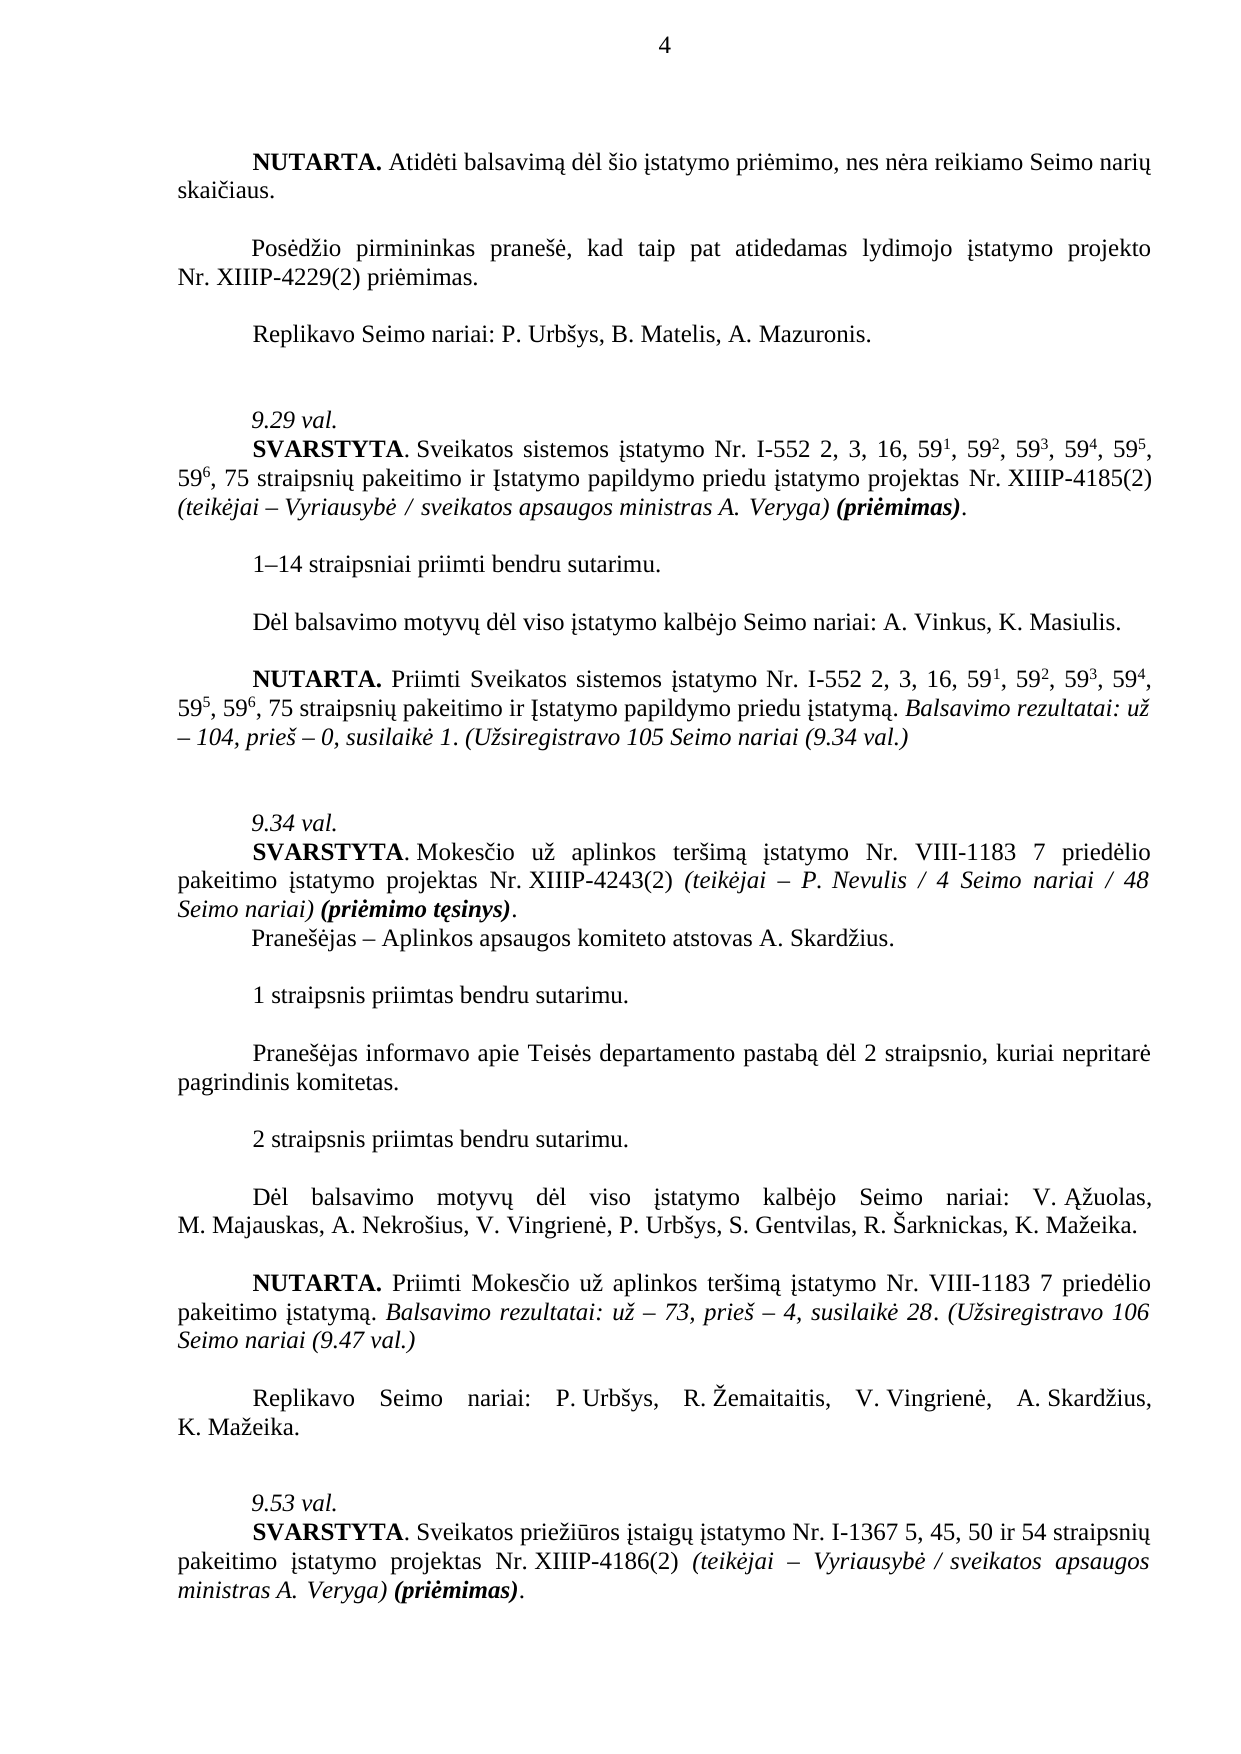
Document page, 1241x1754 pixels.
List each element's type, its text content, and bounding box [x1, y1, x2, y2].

text 9.53 val. [177, 1488, 1152, 1517]
text NUTARTA. Priimti Mokesčio už aplinkos teršimą įstatymo Nr. VIII-1183 7 priedėlio pakeitimo įstatymą. Balsavimo rezultatai: už – 73, prieš – 4, susilaikė 28. (Užsiregistravo 106 Seimo nariai (9.47 val.) [177, 1268, 1152, 1354]
text 9.34 val. [177, 808, 1152, 837]
text Replikavo Seimo nariai: P. Urbšys, B. Matelis, A. Mazuronis. [177, 319, 1152, 348]
text 1 straipsnis priimtas bendru sutarimu. [177, 981, 1152, 1009]
text Replikavo Seimo nariai: P. Urbšys, R. Žemaitaitis, V. Vingrienė, A. Skardžius, K. Mažeika. [177, 1383, 1152, 1441]
text 9.29 val. [177, 406, 1152, 434]
text 1–14 straipsniai priimti bendru sutarimu. [177, 549, 1152, 578]
text SVARSTYTA. Mokesčio už aplinkos teršimą įstatymo Nr. VIII-1183 7 priedėlio pakeitimo įstatymo projektas Nr. XIIIP-4243(2) (teikėjai – P. Nevulis / 4 Seimo nariai / 48 Seimo nariai) (priėmimo tęsinys). [177, 837, 1152, 923]
text Dėl balsavimo motyvų dėl viso įstatymo kalbėjo Seimo nariai: A. Vinkus, K. Masiulis. [177, 607, 1152, 636]
text Posėdžio pirmininkas pranešė, kad taip pat atidedamas lydimojo įstatymo projekto Nr. XIIIP-4229(2) priėmimas. [177, 233, 1152, 291]
text SVARSTYTA. Sveikatos sistemos įstatymo Nr. I-552 2, 3, 16, 591, 592, 593, 594, 595, 596, 75 straipsnių pakeitimo ir Įstatymo papildymo priedu įstatymo projektas Nr. XIIIP-4185(2) (teikėjai – Vyriausybė / sveikatos apsaugos ministras A. Veryga) (priėmimas). [177, 434, 1152, 521]
text SVARSTYTA. Sveikatos priežiūros įstaigų įstatymo Nr. I-1367 5, 45, 50 ir 54 straipsnių pakeitimo įstatymo projektas Nr. XIIIP-4186(2) (teikėjai – Vyriausybė / sveikatos apsaugos ministras A. Veryga) (priėmimas). [177, 1517, 1152, 1603]
text NUTARTA. Priimti Sveikatos sistemos įstatymo Nr. I-552 2, 3, 16, 591, 592, 593, 594, 595, 596, 75 straipsnių pakeitimo ir Įstatymo papildymo priedu įstatymą. Balsavimo rezultatai: už – 104, prieš – 0, susilaikė 1. (Užsiregistravo 105 Seimo nariai (9.34 val.) [177, 664, 1152, 751]
text 2 straipsnis priimtas bendru sutarimu. [177, 1124, 1152, 1153]
text Pranešėjas informavo apie Teisės departamento pastabą dėl 2 straipsnio, kuriai nepritarė pagrindinis komitetas. [177, 1038, 1152, 1096]
text Pranešėjas – Aplinkos apsaugos komiteto atstovas A. Skardžius. [177, 923, 1152, 952]
text Dėl balsavimo motyvų dėl viso įstatymo kalbėjo Seimo nariai: V. Ąžuolas, M. Majauskas, A. Nekrošius, V. Vingrienė, P. Urbšys, S. Gentvilas, R. Šarknickas, K. Mažeika. [177, 1182, 1152, 1239]
text NUTARTA. Atidėti balsavimą dėl šio įstatymo priėmimo, nes nėra reikiamo Seimo narių skaičiaus. [177, 147, 1152, 204]
